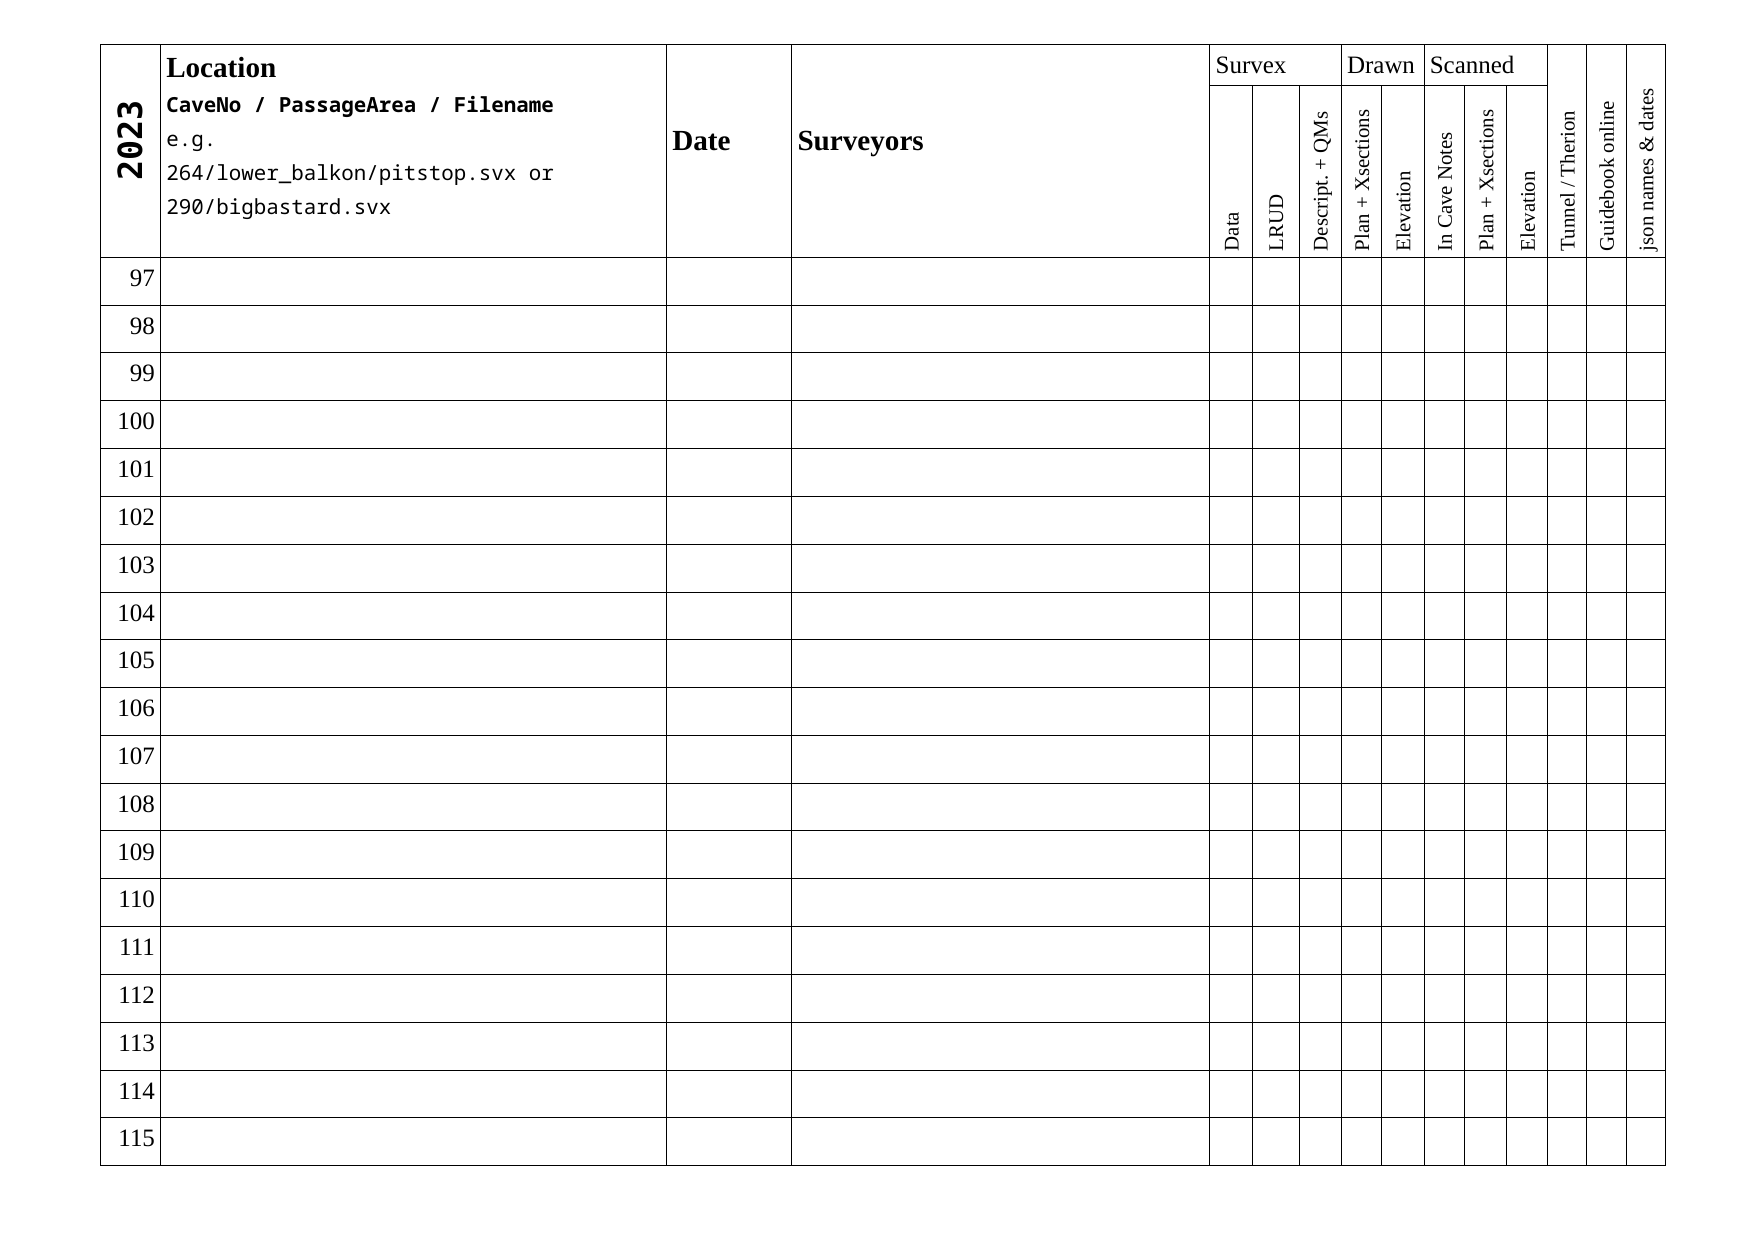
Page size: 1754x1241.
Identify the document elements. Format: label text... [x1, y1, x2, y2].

table_cell [1548, 449, 1586, 496]
table_cell [1210, 975, 1252, 1022]
table_cell [1587, 306, 1626, 352]
table_cell [1548, 1023, 1586, 1069]
table_cell [1548, 353, 1586, 400]
table_cell [1548, 1118, 1586, 1165]
table_cell [667, 1023, 791, 1069]
table_cell [1425, 401, 1464, 448]
table_cell [1507, 1118, 1547, 1165]
table_cell [1627, 784, 1665, 830]
table_cell [1587, 975, 1626, 1022]
table_cell [1342, 593, 1381, 639]
table_cell [1300, 353, 1341, 400]
table_header Guidebook online [1587, 45, 1626, 257]
table_cell [667, 401, 791, 448]
table_header Survex [1210, 45, 1341, 85]
table_cell [792, 927, 1209, 974]
table_cell [792, 1071, 1209, 1117]
table_cell [1425, 1071, 1464, 1117]
table_cell [1253, 449, 1299, 496]
table_cell [1465, 497, 1506, 543]
table_cell [667, 258, 791, 304]
table_cell [667, 1118, 791, 1165]
table_cell [792, 353, 1209, 400]
table_cell [1300, 879, 1341, 926]
table_cell [1627, 593, 1665, 639]
table_cell [1300, 497, 1341, 543]
table_cell [667, 784, 791, 830]
table_cell [1507, 1071, 1547, 1117]
table_cell [1507, 831, 1547, 878]
table_cell [667, 306, 791, 352]
table_cell [1300, 593, 1341, 639]
table_cell [1300, 1118, 1341, 1165]
table_cell [1507, 879, 1547, 926]
table_cell [1210, 640, 1252, 687]
table_cell [1587, 353, 1626, 400]
table_cell [1627, 497, 1665, 543]
table_cell [1465, 927, 1506, 974]
table_cell [1253, 497, 1299, 543]
table_cell [161, 449, 666, 496]
table_cell [1425, 1023, 1464, 1069]
table_cell [1587, 640, 1626, 687]
table_cell [667, 640, 791, 687]
table_cell [1465, 784, 1506, 830]
table_header Date [667, 45, 791, 257]
table_cell [161, 879, 666, 926]
table_cell [1627, 927, 1665, 974]
table_cell 109 [101, 831, 160, 878]
table_cell [1382, 306, 1424, 352]
table_cell [1425, 736, 1464, 783]
table_cell [792, 258, 1209, 304]
table_cell [667, 688, 791, 735]
table_cell [1587, 497, 1626, 543]
table_cell [1507, 258, 1547, 304]
table_cell [1382, 593, 1424, 639]
table_cell [1210, 831, 1252, 878]
table_cell [1627, 640, 1665, 687]
table_cell [1465, 258, 1506, 304]
table_cell [1253, 353, 1299, 400]
table_cell [1425, 975, 1464, 1022]
table_cell [1425, 593, 1464, 639]
table_header 2023 [101, 45, 160, 257]
table_cell 114 [101, 1071, 160, 1117]
table_cell [1507, 306, 1547, 352]
table_cell [792, 736, 1209, 783]
table_cell [1507, 449, 1547, 496]
table_cell [1548, 401, 1586, 448]
table_cell [1627, 975, 1665, 1022]
table_cell [1587, 736, 1626, 783]
table_cell [1548, 258, 1586, 304]
table_cell [1587, 593, 1626, 639]
table_cell [1507, 640, 1547, 687]
table_cell [1382, 1071, 1424, 1117]
table_cell [1300, 927, 1341, 974]
table_cell [161, 497, 666, 543]
table_cell 107 [101, 736, 160, 783]
table_cell [1300, 401, 1341, 448]
table_cell [1253, 927, 1299, 974]
table_cell [161, 640, 666, 687]
table_cell [1627, 831, 1665, 878]
table_cell [161, 1023, 666, 1069]
table_cell [792, 1118, 1209, 1165]
table_cell [1300, 545, 1341, 591]
table_cell [1210, 688, 1252, 735]
table_cell [1587, 831, 1626, 878]
table_cell [792, 401, 1209, 448]
table_cell [792, 1023, 1209, 1069]
table_cell [1342, 545, 1381, 591]
table_cell Plan + Xsections [1465, 86, 1506, 257]
table_cell [1425, 306, 1464, 352]
table_cell [161, 1071, 666, 1117]
table_cell [667, 879, 791, 926]
table_cell [1300, 1071, 1341, 1117]
table_cell [1587, 784, 1626, 830]
table_cell [1253, 1023, 1299, 1069]
table_cell [792, 640, 1209, 687]
table_cell [1627, 879, 1665, 926]
table_cell [1465, 449, 1506, 496]
table_cell [1425, 258, 1464, 304]
table_cell [161, 688, 666, 735]
table_cell [1300, 736, 1341, 783]
table_cell [1587, 879, 1626, 926]
table_cell 106 [101, 688, 160, 735]
table_cell 104 [101, 593, 160, 639]
table_cell [1425, 497, 1464, 543]
table_cell 97 [101, 258, 160, 304]
table_cell [1425, 1118, 1464, 1165]
table_cell 99 [101, 353, 160, 400]
table_cell [1342, 640, 1381, 687]
table_cell [161, 736, 666, 783]
table_cell 108 [101, 784, 160, 830]
table_cell [1210, 736, 1252, 783]
table_cell 101 [101, 449, 160, 496]
table_cell [1210, 593, 1252, 639]
table_cell [1507, 497, 1547, 543]
table_cell LRUD [1253, 86, 1299, 257]
table_cell [792, 306, 1209, 352]
table_cell [1587, 401, 1626, 448]
table_cell [161, 353, 666, 400]
table_cell [1253, 306, 1299, 352]
table_cell [1627, 1071, 1665, 1117]
table_cell Descript. + QMs [1300, 86, 1341, 257]
table_cell [1465, 545, 1506, 591]
table_cell [1210, 1023, 1252, 1069]
table_cell In Cave Notes [1425, 86, 1464, 257]
table_cell [1382, 497, 1424, 543]
table_cell [1587, 1023, 1626, 1069]
table_cell [667, 736, 791, 783]
table_cell 112 [101, 975, 160, 1022]
table_cell [161, 401, 666, 448]
table_cell [1465, 831, 1506, 878]
table_cell [1210, 545, 1252, 591]
table_cell [1253, 1071, 1299, 1117]
table_cell [1382, 401, 1424, 448]
table_cell [792, 879, 1209, 926]
table_cell [1210, 1071, 1252, 1117]
table_cell [792, 449, 1209, 496]
table_cell [1342, 1118, 1381, 1165]
table_cell [1425, 927, 1464, 974]
table_cell [1210, 927, 1252, 974]
table_cell [792, 784, 1209, 830]
table_cell [1425, 449, 1464, 496]
table_cell [1382, 831, 1424, 878]
table_cell [1253, 688, 1299, 735]
table_cell [1382, 879, 1424, 926]
table_cell [1425, 640, 1464, 687]
table_cell [1465, 1118, 1506, 1165]
table_cell [1342, 975, 1381, 1022]
table_cell [1425, 831, 1464, 878]
table_cell [1382, 640, 1424, 687]
table_cell [1253, 879, 1299, 926]
table_cell [1548, 879, 1586, 926]
table_cell [1548, 831, 1586, 878]
table_cell [1210, 879, 1252, 926]
table_cell [1507, 401, 1547, 448]
table_cell 113 [101, 1023, 160, 1069]
table_cell [1627, 1118, 1665, 1165]
table_cell [1382, 1023, 1424, 1069]
table_cell 98 [101, 306, 160, 352]
table_cell [667, 927, 791, 974]
table_cell [1465, 401, 1506, 448]
table_cell [1425, 688, 1464, 735]
table_cell [1253, 975, 1299, 1022]
table_cell 111 [101, 927, 160, 974]
table_cell [1548, 593, 1586, 639]
table_cell [667, 449, 791, 496]
table_cell [1253, 640, 1299, 687]
table_cell [1465, 688, 1506, 735]
table_cell 103 [101, 545, 160, 591]
table_cell [1210, 449, 1252, 496]
table_cell [1507, 975, 1547, 1022]
table_cell 100 [101, 401, 160, 448]
table_cell [1548, 545, 1586, 591]
table_cell [1382, 927, 1424, 974]
table_cell [1548, 1071, 1586, 1117]
table_cell [1507, 736, 1547, 783]
table_cell [667, 975, 791, 1022]
table_cell [1210, 497, 1252, 543]
table_header Scanned [1425, 45, 1547, 85]
table_cell Elevation [1507, 86, 1547, 257]
table_cell [1382, 736, 1424, 783]
table_cell [161, 593, 666, 639]
table_cell [1548, 784, 1586, 830]
table_cell [1253, 593, 1299, 639]
table_cell [1548, 497, 1586, 543]
table_cell [161, 258, 666, 304]
table_cell [1300, 1023, 1341, 1069]
table_cell [1587, 688, 1626, 735]
table_cell [1465, 640, 1506, 687]
table_cell [1425, 879, 1464, 926]
table_cell [1300, 688, 1341, 735]
table_cell [1342, 736, 1381, 783]
table_cell [792, 831, 1209, 878]
table_cell [1465, 736, 1506, 783]
table_cell [667, 497, 791, 543]
table_cell [1587, 1071, 1626, 1117]
table_cell Data [1210, 86, 1252, 257]
table_cell [1342, 688, 1381, 735]
table_cell [1627, 258, 1665, 304]
table_cell [1253, 401, 1299, 448]
table_cell [1300, 449, 1341, 496]
table_cell [1382, 545, 1424, 591]
table_cell [1342, 1071, 1381, 1117]
table_cell [1382, 353, 1424, 400]
table_cell [1382, 258, 1424, 304]
table_cell [1507, 593, 1547, 639]
table_cell [161, 1118, 666, 1165]
table_cell [792, 497, 1209, 543]
table_cell Elevation [1382, 86, 1424, 257]
table_cell [1465, 1023, 1506, 1069]
table_cell [667, 1071, 791, 1117]
table_cell [792, 593, 1209, 639]
table_cell [1465, 879, 1506, 926]
table_cell 110 [101, 879, 160, 926]
table_cell [1342, 927, 1381, 974]
table_cell Plan + Xsections [1342, 86, 1381, 257]
table_cell [1382, 784, 1424, 830]
table_cell [1210, 258, 1252, 304]
table_cell [1465, 975, 1506, 1022]
table_cell [1548, 640, 1586, 687]
table_cell [1587, 545, 1626, 591]
table_cell [1627, 306, 1665, 352]
table_cell [1253, 736, 1299, 783]
table_cell [667, 593, 791, 639]
table_cell [1210, 784, 1252, 830]
table_header Surveyors [792, 45, 1209, 257]
table_cell [1342, 449, 1381, 496]
table_cell [1300, 831, 1341, 878]
table_cell [1587, 1118, 1626, 1165]
table_cell [1507, 927, 1547, 974]
table_cell [1300, 306, 1341, 352]
table_header Location CaveNo / PassageArea / Filename e.g. 264/lower_balkon/pitstop.svx or 290/bigbastard.svx 290=Fishface, 264=Balcony 359=Homecoming [161, 45, 666, 257]
table_cell [1627, 545, 1665, 591]
table_cell [667, 353, 791, 400]
table_cell [792, 688, 1209, 735]
table_cell [1342, 497, 1381, 543]
table_cell [1465, 593, 1506, 639]
table_cell 115 [101, 1118, 160, 1165]
table_cell [1425, 545, 1464, 591]
table_cell [1253, 1118, 1299, 1165]
table_cell [1210, 306, 1252, 352]
table_cell [1382, 449, 1424, 496]
table_cell [1382, 688, 1424, 735]
table_cell [1507, 353, 1547, 400]
table_cell [1425, 353, 1464, 400]
table_cell [1627, 401, 1665, 448]
table_cell [1507, 545, 1547, 591]
table_cell [1342, 258, 1381, 304]
table_cell [1627, 353, 1665, 400]
table_cell [1342, 831, 1381, 878]
table_cell [1300, 784, 1341, 830]
table_cell [161, 927, 666, 974]
table_cell [1548, 306, 1586, 352]
table_cell [1548, 736, 1586, 783]
table_cell [161, 306, 666, 352]
table_cell [1342, 879, 1381, 926]
table_cell [1253, 545, 1299, 591]
table_cell [1548, 927, 1586, 974]
table_cell [1627, 1023, 1665, 1069]
table_cell [1382, 1118, 1424, 1165]
table_cell [1253, 784, 1299, 830]
table_cell 102 [101, 497, 160, 543]
table_cell [1342, 784, 1381, 830]
table_cell [1425, 784, 1464, 830]
table_header json names & dates [1627, 45, 1665, 257]
table_cell [1342, 353, 1381, 400]
table_cell [1300, 258, 1341, 304]
table_cell [1342, 306, 1381, 352]
table_cell [1210, 353, 1252, 400]
table_cell [1253, 258, 1299, 304]
table_cell [1382, 975, 1424, 1022]
table_cell [1507, 688, 1547, 735]
table_cell [1253, 831, 1299, 878]
table_cell [1300, 975, 1341, 1022]
table_header Drawn [1342, 45, 1424, 85]
table_cell [161, 784, 666, 830]
table_cell [667, 831, 791, 878]
table_cell [1210, 401, 1252, 448]
table_cell [1210, 1118, 1252, 1165]
table_cell [667, 545, 791, 591]
table_cell [161, 831, 666, 878]
table_cell [792, 545, 1209, 591]
table_cell [1465, 353, 1506, 400]
table_cell [1465, 306, 1506, 352]
table_cell [1342, 401, 1381, 448]
table_cell [161, 975, 666, 1022]
table_cell [1587, 927, 1626, 974]
table_cell [792, 975, 1209, 1022]
table_cell [1627, 688, 1665, 735]
table_cell [1342, 1023, 1381, 1069]
table_cell [1507, 784, 1547, 830]
table_cell [1587, 449, 1626, 496]
table_cell [1300, 640, 1341, 687]
table_cell [1548, 975, 1586, 1022]
table_cell [1465, 1071, 1506, 1117]
table_cell 105 [101, 640, 160, 687]
table_cell [1548, 688, 1586, 735]
table_cell [1587, 258, 1626, 304]
table_cell [1507, 1023, 1547, 1069]
table_cell [1627, 736, 1665, 783]
table_header Tunnel / Therion [1548, 45, 1586, 257]
table_cell [1627, 449, 1665, 496]
table_cell [161, 545, 666, 591]
